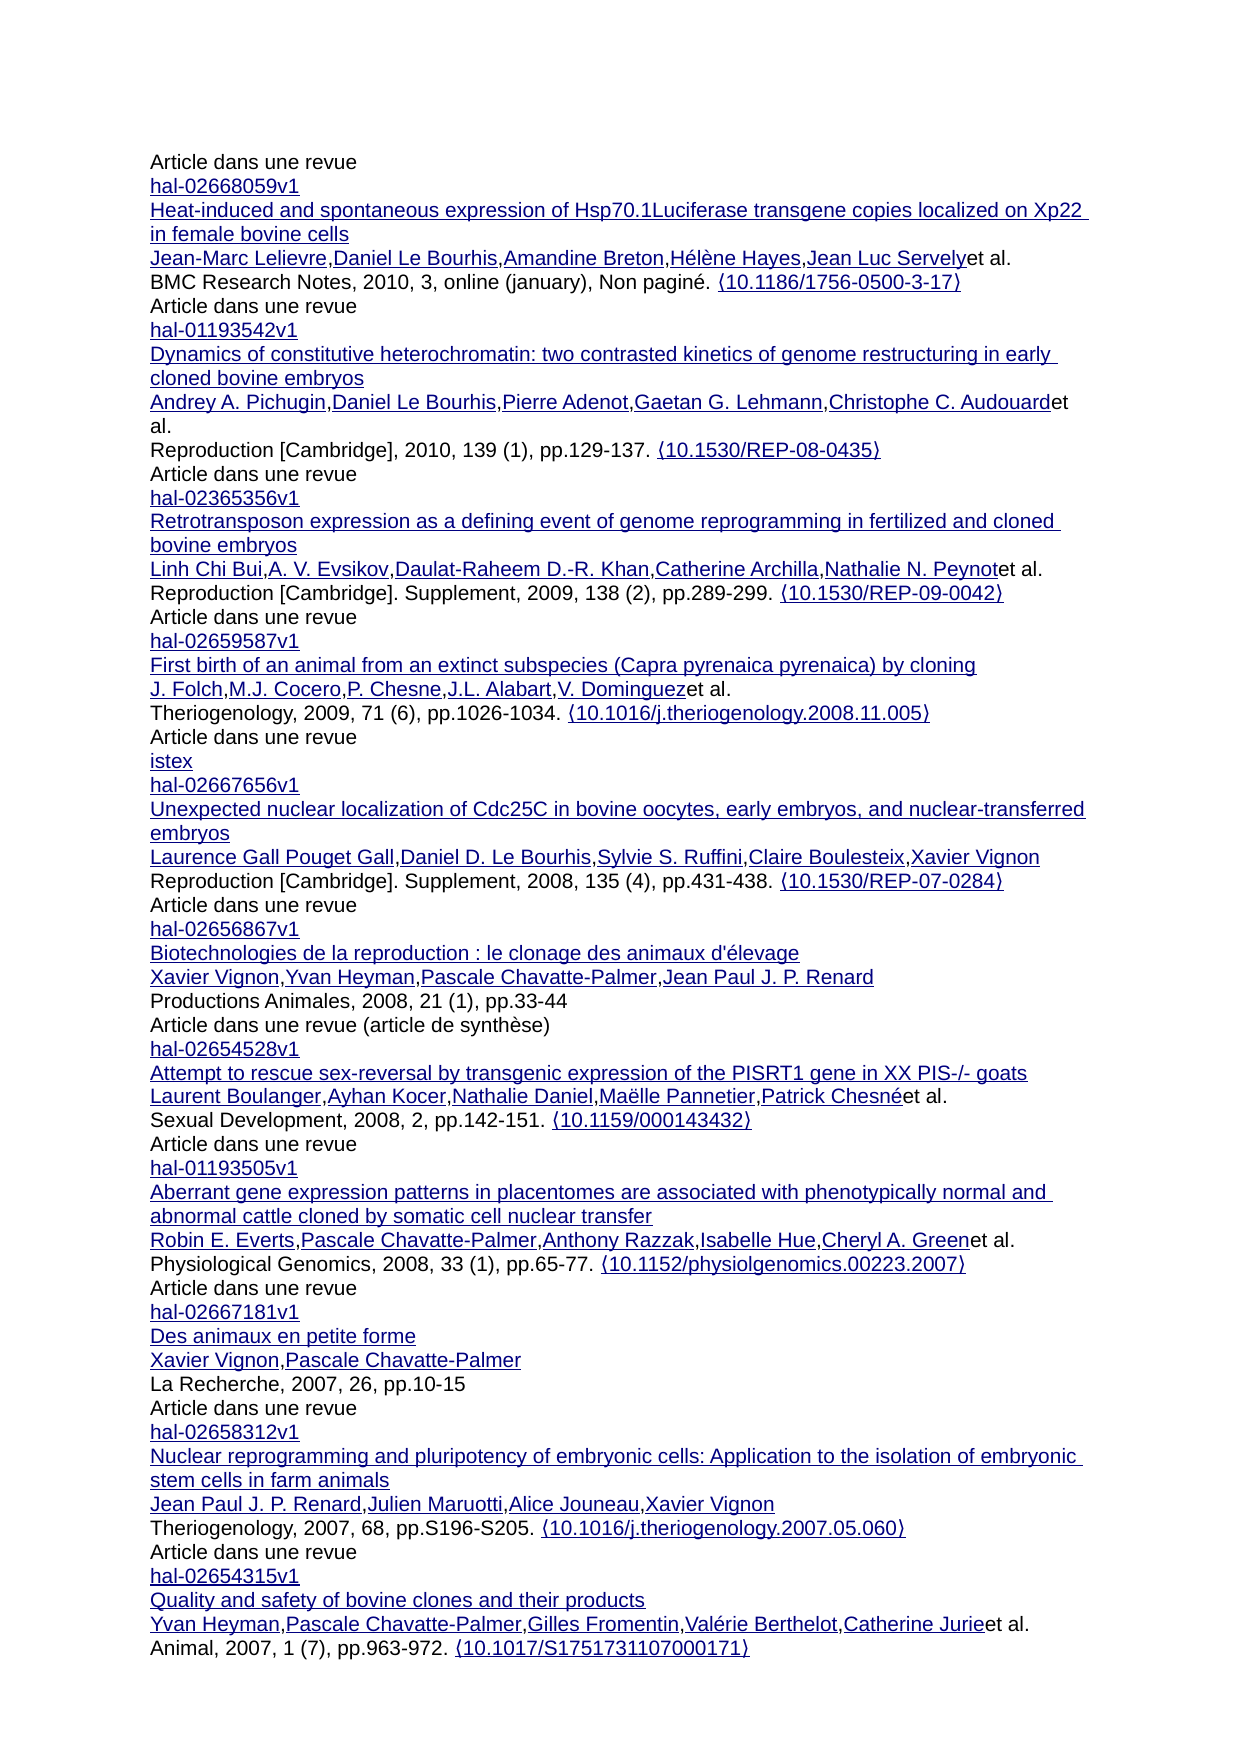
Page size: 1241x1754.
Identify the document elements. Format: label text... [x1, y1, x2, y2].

table_cell Attempt to rescue sex-reversal by transgenic expression of the PISRT1 gene in XX PIS-/- goats Laurent Boulanger,Ayhan Kocer,Nathalie Daniel,Maëlle Pannetier,Patrick Chesnéet al. Sexual Development, 2008, 2, pp.142-151. ⟨10.1159/000143432⟩ Article dans une revue hal-01193505v1 [150, 1060, 1090, 1180]
table_cell Aberrant gene expression patterns in placentomes are associated with phenotypically normal and abnormal cattle cloned by somatic cell nuclear transfer Robin E. Everts,Pascale Chavatte-Palmer,Anthony Razzak,Isabelle Hue,Cheryl A. Greenet al. Physiological Genomics, 2008, 33 (1), pp.65-77. ⟨10.1152/physiolgenomics.00223.2007⟩ Article dans une revue hal-02667181v1 [150, 1180, 1090, 1324]
table_cell Quality and safety of bovine clones and their products Yvan Heyman,Pascale Chavatte-Palmer,Gilles Fromentin,Valérie Berthelot,Catherine Jurieet al. Animal, 2007, 1 (7), pp.963-972. ⟨10.1017/S1751731107000171⟩ [150, 1588, 1090, 1659]
table_cell Nuclear reprogramming and pluripotency of embryonic cells: Application to the isolation of embryonic stem cells in farm animals Jean Paul J. P. Renard,Julien Maruotti,Alice Jouneau,Xavier Vignon Theriogenology, 2007, 68, pp.S196-S205. ⟨10.1016/j.theriogenology.2007.05.060⟩ Article dans une revue hal-02654315v1 [150, 1444, 1090, 1587]
table_cell Des animaux en petite forme Xavier Vignon,Pascale Chavatte-Palmer La Recherche, 2007, 26, pp.10-15 Article dans une revue hal-02658312v1 [150, 1324, 1090, 1444]
table_cell Dynamics of constitutive heterochromatin: two contrasted kinetics of genome restructuring in early cloned bovine embryos Andrey A. Pichugin,Daniel Le Bourhis,Pierre Adenot,Gaetan G. Lehmann,Christophe C. Audouardet al. Reproduction [Cambridge], 2010, 139 (1), pp.129-137. ⟨10.1530/REP-08-0435⟩ Article dans une revue hal-02365356v1 [150, 342, 1090, 509]
table_cell Unexpected nuclear localization of Cdc25C in bovine oocytes, early embryos, and nuclear-transferred embryos Laurence Gall Pouget Gall,Daniel D. Le Bourhis,Sylvie S. Ruffini,Claire Boulesteix,Xavier Vignon Reproduction [Cambridge]. Supplement, 2008, 135 (4), pp.431-438. ⟨10.1530/REP-07-0284⟩ Article dans une revue hal-02656867v1 [150, 797, 1090, 941]
table_cell Retrotransposon expression as a defining event of genome reprogramming in fertilized and cloned bovine embryos Linh Chi Bui,A. V. Evsikov,Daulat-Raheem D.-R. Khan,Catherine Archilla,Nathalie N. Peynotet al. Reproduction [Cambridge]. Supplement, 2009, 138 (2), pp.289-299. ⟨10.1530/REP-09-0042⟩ Article dans une revue hal-02659587v1 [150, 509, 1090, 653]
table_cell Heat-induced and spontaneous expression of Hsp70.1Luciferase transgene copies localized on Xp22 in female bovine cells Jean-Marc Lelievre,Daniel Le Bourhis,Amandine Breton,Hélène Hayes,Jean Luc Servelyet al. BMC Research Notes, 2010, 3, online (january), Non paginé. ⟨10.1186/1756-0500-3-17⟩ Article dans une revue hal-01193542v1 [150, 198, 1090, 342]
table_cell Article dans une revue hal-02668059v1 [150, 150, 1090, 198]
table_cell First birth of an animal from an extinct subspecies (Capra pyrenaica pyrenaica) by cloning J. Folch,M.J. Cocero,P. Chesne,J.L. Alabart,V. Dominguezet al. Theriogenology, 2009, 71 (6), pp.1026-1034. ⟨10.1016/j.theriogenology.2008.11.005⟩ Article dans une revue istex hal-02667656v1 [150, 653, 1090, 797]
table_cell Biotechnologies de la reproduction : le clonage des animaux d'élevage Xavier Vignon,Yvan Heyman,Pascale Chavatte-Palmer,Jean Paul J. P. Renard Productions Animales, 2008, 21 (1), pp.33-44 Article dans une revue (article de synthèse) hal-02654528v1 [150, 941, 1090, 1060]
